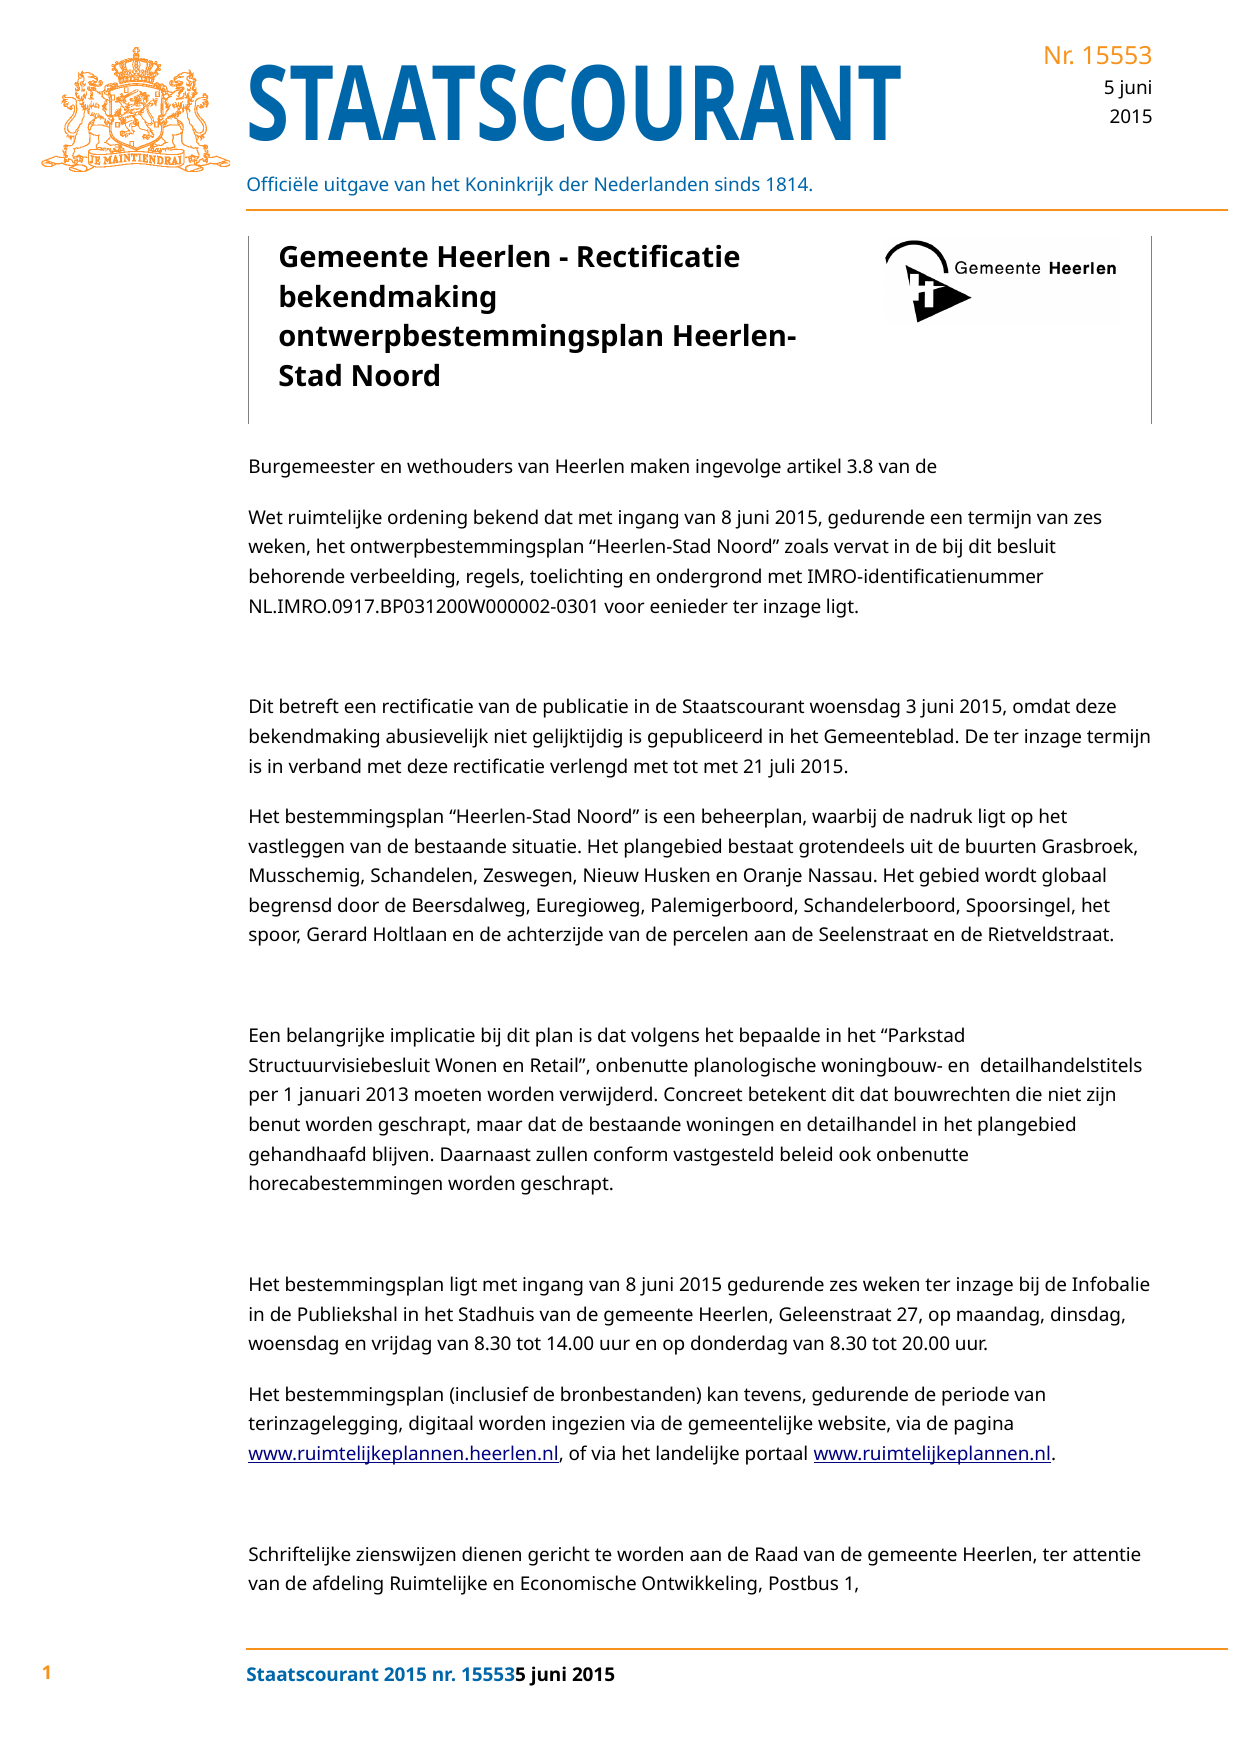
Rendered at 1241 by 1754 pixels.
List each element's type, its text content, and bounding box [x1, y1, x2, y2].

text Het bestemmingsplan ligt met ingang van 8 juni 2015 gedurende zes weken ter inzage bij de Infobalie in de Publiekshal in het Stadhuis van de gemeente Heerlen, Geleenstraat 27, op maandag, dinsdag, woensdag en vrijdag van 8.30 tot 14.00 uur en op donderdag van 8.30 tot 20.00 uur. [248, 1271, 1152, 1356]
text Het bestemmingsplan “Heerlen-Stad Noord” is een beheerplan, waarbij de nadruk ligt op het vastleggen van de bestaande situatie. Het plangebied bestaat grotendeels uit de buurten Grasbroek, Musschemig, Schandelen, Zeswegen, Nieuw Husken en Oranje Nassau. Het gebied wordt globaal begrensd door de Beersdalweg, Euregioweg, Palemigerboord, Schandelerboord, Spoorsingel, het spoor, Gerard Holtlaan en de achterzijde van de percelen aan de Seelenstraat en de Rietveldstraat. [248, 803, 1152, 947]
table_header Gemeente Heerlen - Rectificatie bekendmaking ontwerpbestemmingsplan Heerlen-Stad Noord [249, 236, 850, 424]
text Dit betreft een rectificatie van de publicatie in de Staatscourant woensdag 3 juni 2015, omdat deze bekendmaking abusievelijk niet gelijktijdig is gepubliceerd in het Gemeenteblad. De ter inzage termijn is in verband met deze rectificatie verlengd met tot met 21 juli 2015. [248, 694, 1152, 778]
text Burgemeester en wethouders van Heerlen maken ingevolge artikel 3.8 van de [248, 454, 1152, 479]
text Schriftelijke zienswijzen dienen gericht te worden aan de Raad van de gemeente Heerlen, ter attentie van de afdeling Ruimtelijke en Economische Ontwikkeling, Postbus 1, [248, 1541, 1152, 1596]
picture [41, 47, 231, 172]
picture [882, 236, 1119, 325]
text Een belangrijke implicatie bij dit plan is dat volgens het bepaalde in het “Parkstad Structuurvisiebesluit Wonen en Retail”, onbenutte planologische woningbouw- en detailhandelstitels per 1 januari 2013 moeten worden verwijderd. Concreet betekent dit dat bouwrechten die niet zijn benut worden geschrapt, maar dat de bestaande woningen en detailhandel in het plangebied gehandhaafd blijven. Daarnaast zullen conform vastgesteld beleid ook onbenutte horecabestemmingen worden geschrapt. [248, 1022, 1152, 1196]
text Wet ruimtelijke ordening bekend dat met ingang van 8 juni 2015, gedurende een termijn van zes weken, het ontwerpbestemmingsplan “Heerlen-Stad Noord” zoals vervat in de bij dit besluit behorende verbeelding, regels, toelichting en ondergrond met IMRO-identificatienummer NL.IMRO.0917.BP031200W000002-0301 voor eenieder ter inzage ligt. [248, 504, 1152, 618]
table_header [850, 236, 1151, 424]
text Het bestemmingsplan (inclusief de bronbestanden) kan tevens, gedurende de periode van terinzagelegging, digitaal worden ingezien via de gemeentelijke website, via de pagina www.ruimtelijkeplannen.heerlen.nl, of via het landelijke portaal www.ruimtelijkeplannen.nl. [248, 1381, 1152, 1466]
